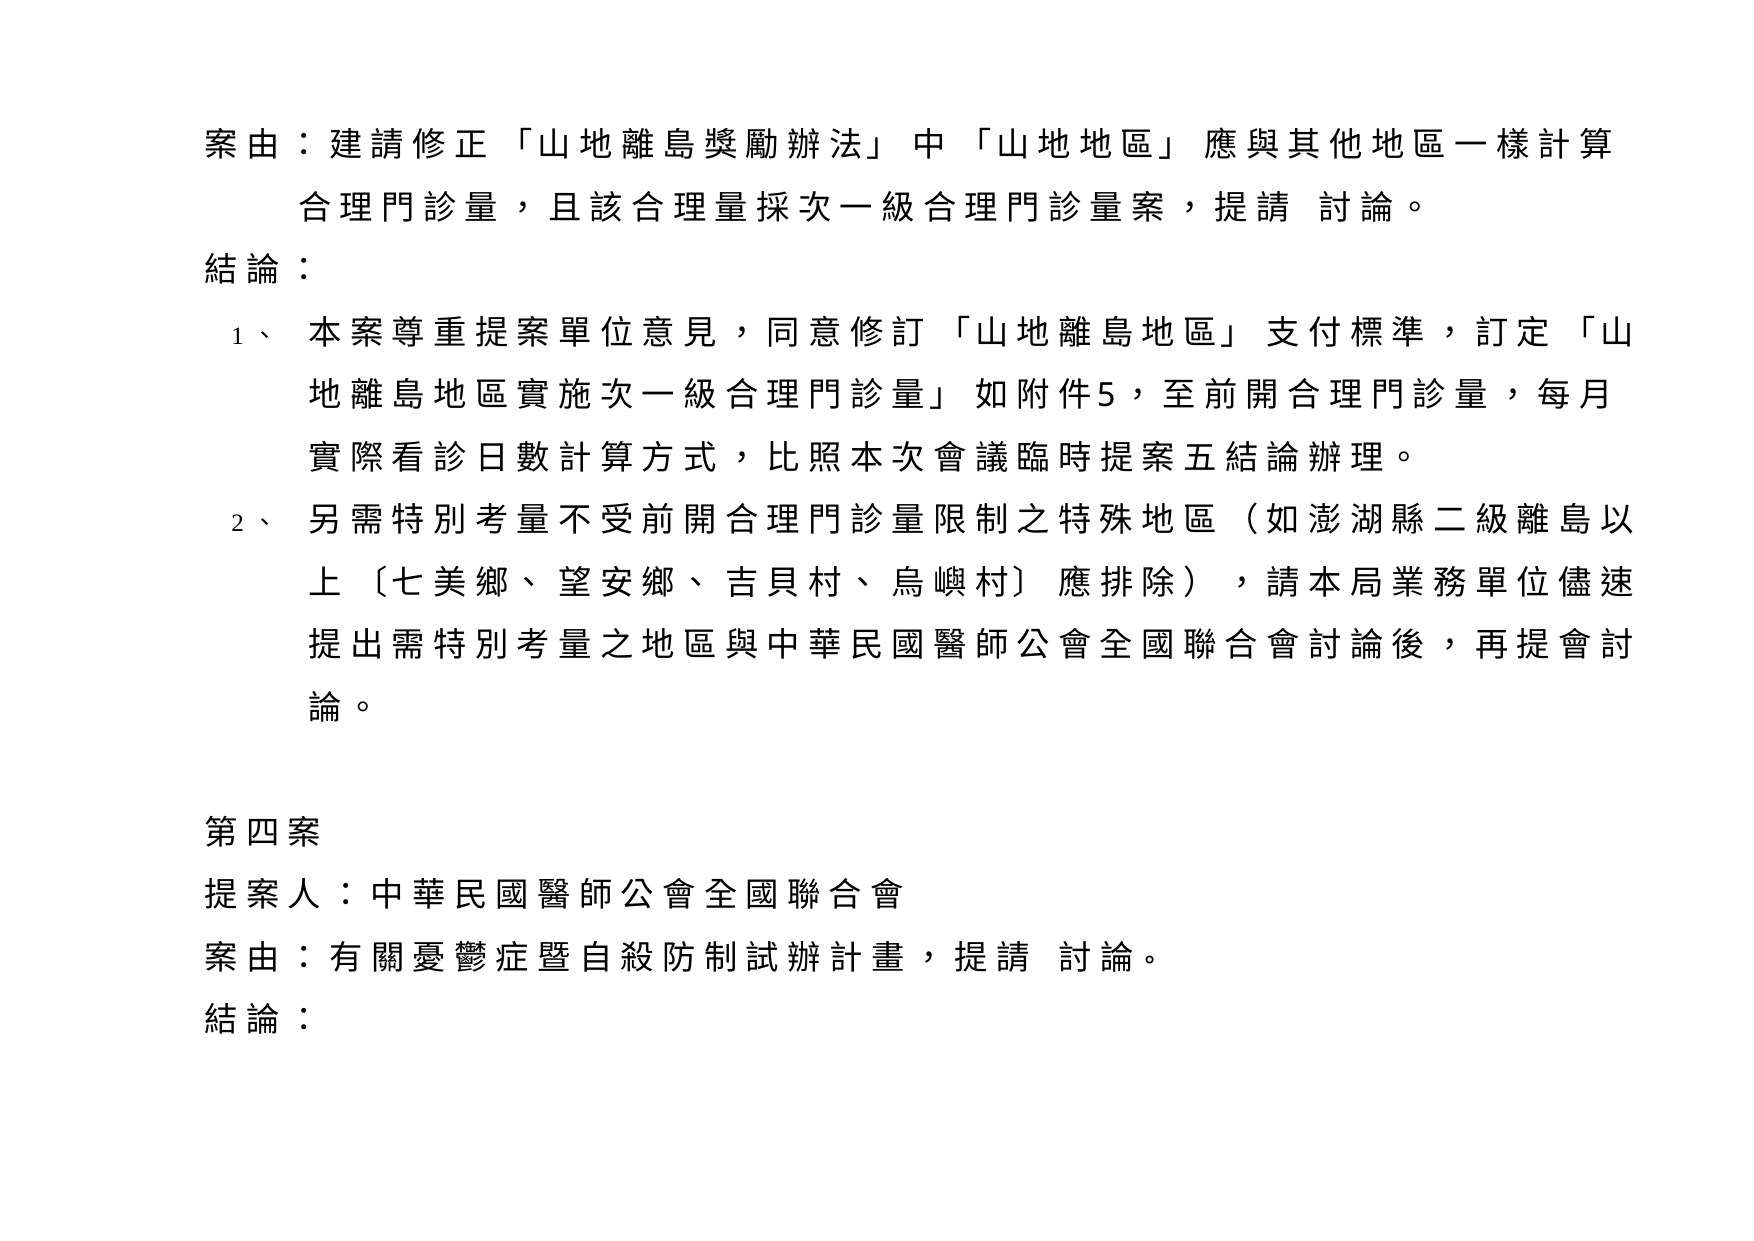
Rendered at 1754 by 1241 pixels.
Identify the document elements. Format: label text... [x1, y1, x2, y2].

text 提案人：中華民國醫師公會全國聯合會 [191, 851, 1637, 913]
text 結論： [191, 226, 1637, 288]
text 結論： [191, 976, 1637, 1038]
list 本案尊重提案單位意見，同意修訂「山地離島地區」支付標準，訂定「山地離島地區實施次一級合理門診量」如附件5，至前開合理門診量，每月實際看診日數計算方式，比照本次會議臨時提案五結論辦理。 [224, 288, 1637, 476]
text 第四案 [191, 788, 1637, 851]
text 案由：有關憂鬱症暨自殺防制試辦計畫，提請 討論。 [191, 913, 1637, 976]
text 案由：建請修正「山地離島獎勵辦法」中「山地地區」應與其他地區一樣計算合理門診量，且該合理量採次一級合理門診量案，提請 討論。 [191, 101, 1637, 226]
list 另需特別考量不受前開合理門診量限制之特殊地區（如澎湖縣二級離島以上〔七美鄉、望安鄉、吉貝村、烏嶼村〕應排除），請本局業務單位儘速提出需特別考量之地區與中華民國醫師公會全國聯合會討論後，再提會討論。 [224, 476, 1637, 726]
